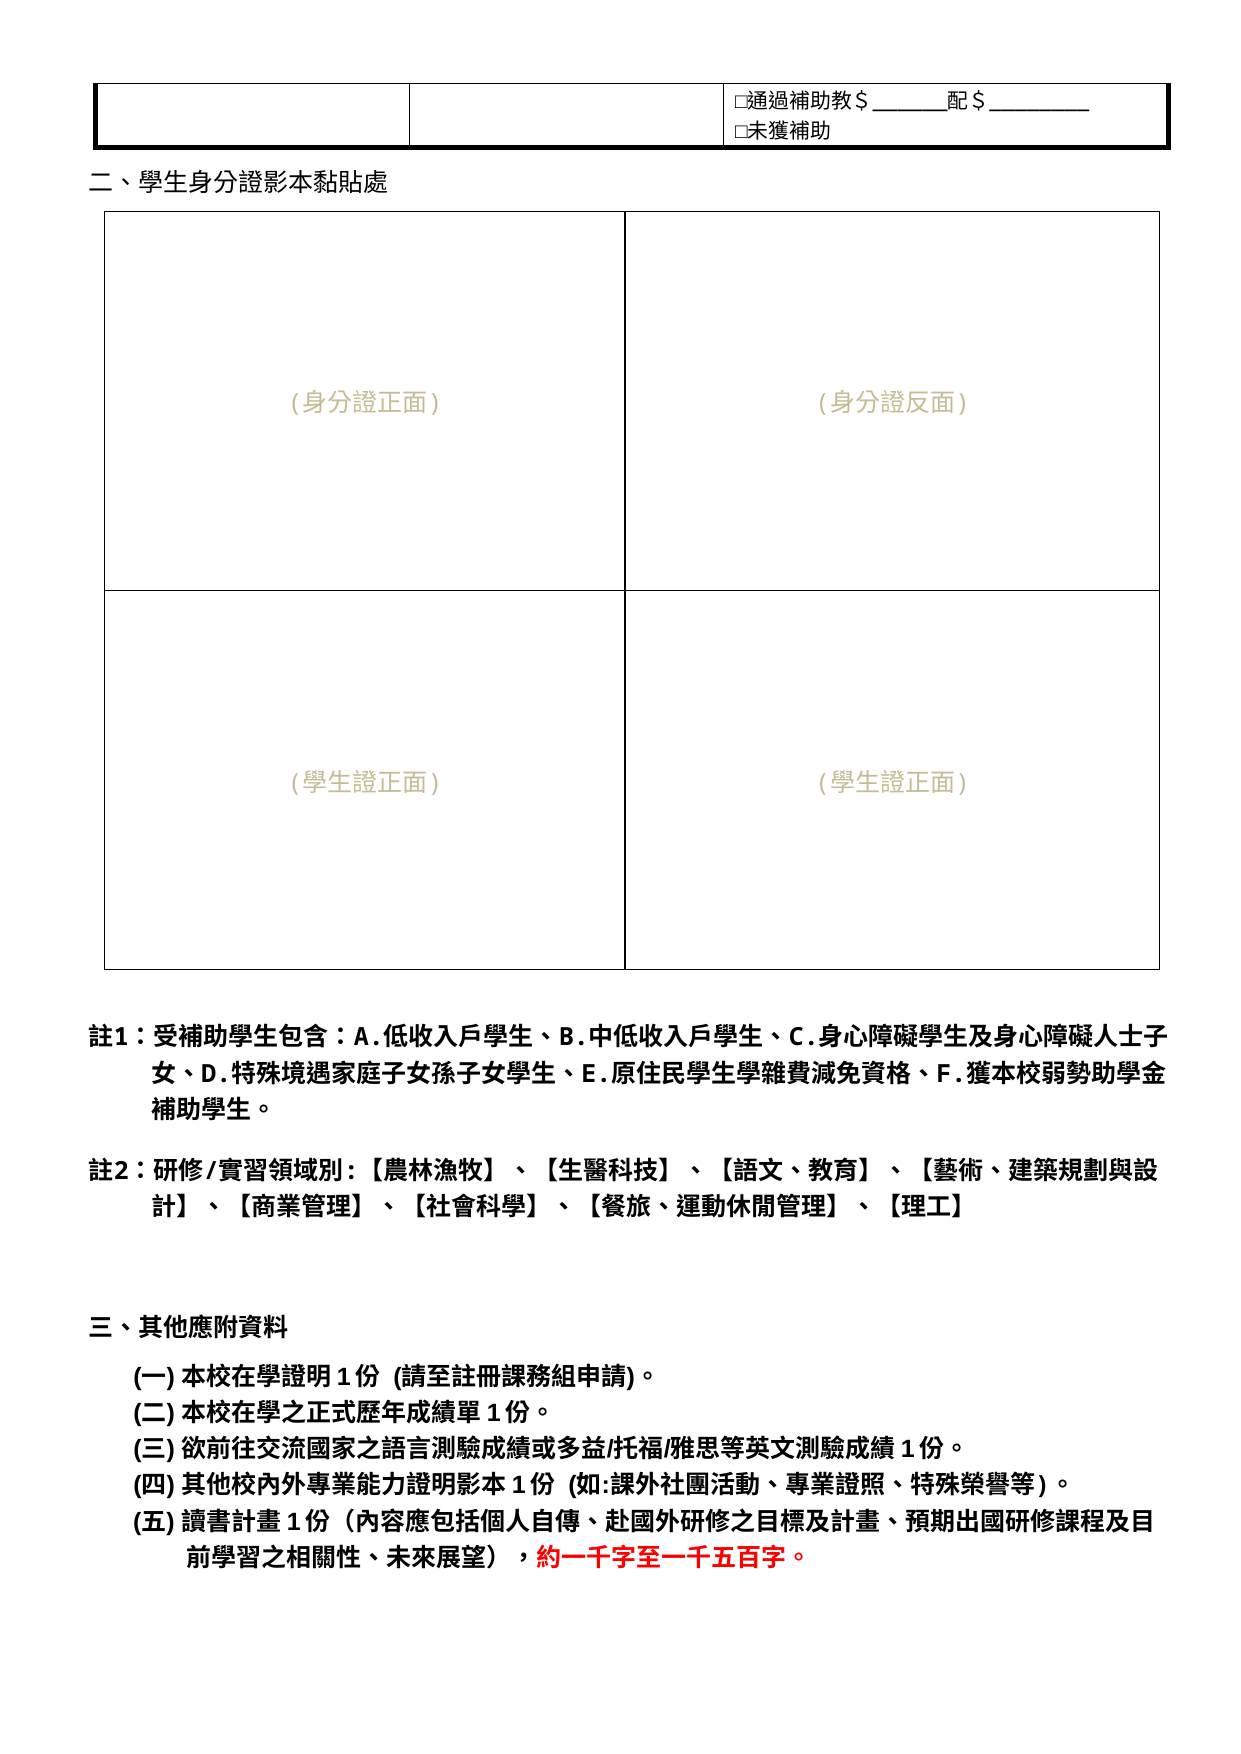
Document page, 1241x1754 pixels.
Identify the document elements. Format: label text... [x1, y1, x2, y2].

text (三) 欲前往交流國家之語言測驗成績或多益/托福/雅思等英文測驗成績1份。 [133, 1428, 1175, 1465]
text 註1：受補助學生包含：A.低收入戶學生、B.中低收入戶學生、C.身心障礙學生及身心障礙人士子女、D.特殊境遇家庭子女孫子女學生、E.原住民學生學雜費減免資格、F.獲本校弱勢助學金補助學生。 [89, 1017, 1175, 1126]
text (二) 本校在學之正式歷年成績單1份。 [133, 1392, 1175, 1428]
table_cell [410, 84, 723, 145]
table_cell (學生證正面) [626, 591, 1159, 969]
text 二、學生身分證影本黏貼處 [89, 162, 1175, 198]
table_header (身分證反面) [626, 212, 1159, 590]
text (五) 讀書計畫1份（內容應包括個人自傳、赴國外研修之目標及計畫、預期出國研修課程及目前學習之相關性、未來展望），約一千字至一千五百字。 [133, 1501, 1175, 1573]
table_cell (學生證正面) [105, 591, 624, 969]
table_cell [98, 84, 409, 145]
text (四) 其他校內外專業能力證明影本1份 (如:課外社團活動、專業證照、特殊榮譽等)。 [133, 1465, 1175, 1501]
text 三、其他應附資料 [89, 1307, 1175, 1343]
text 註2：研修/實習領域別:【農林漁牧】、【生醫科技】、【語文、教育】、【藝術、建築規劃與設計】、【商業管理】、【社會科學】、【餐旅、運動休閒管理】、【理工】 [89, 1151, 1175, 1223]
table_cell □通過補助教＄______配＄________ □未獲補助 [724, 84, 1166, 145]
table_header (身分證正面) [105, 212, 624, 590]
text (一) 本校在學證明1份 (請至註冊課務組申請)。 [133, 1356, 1175, 1392]
